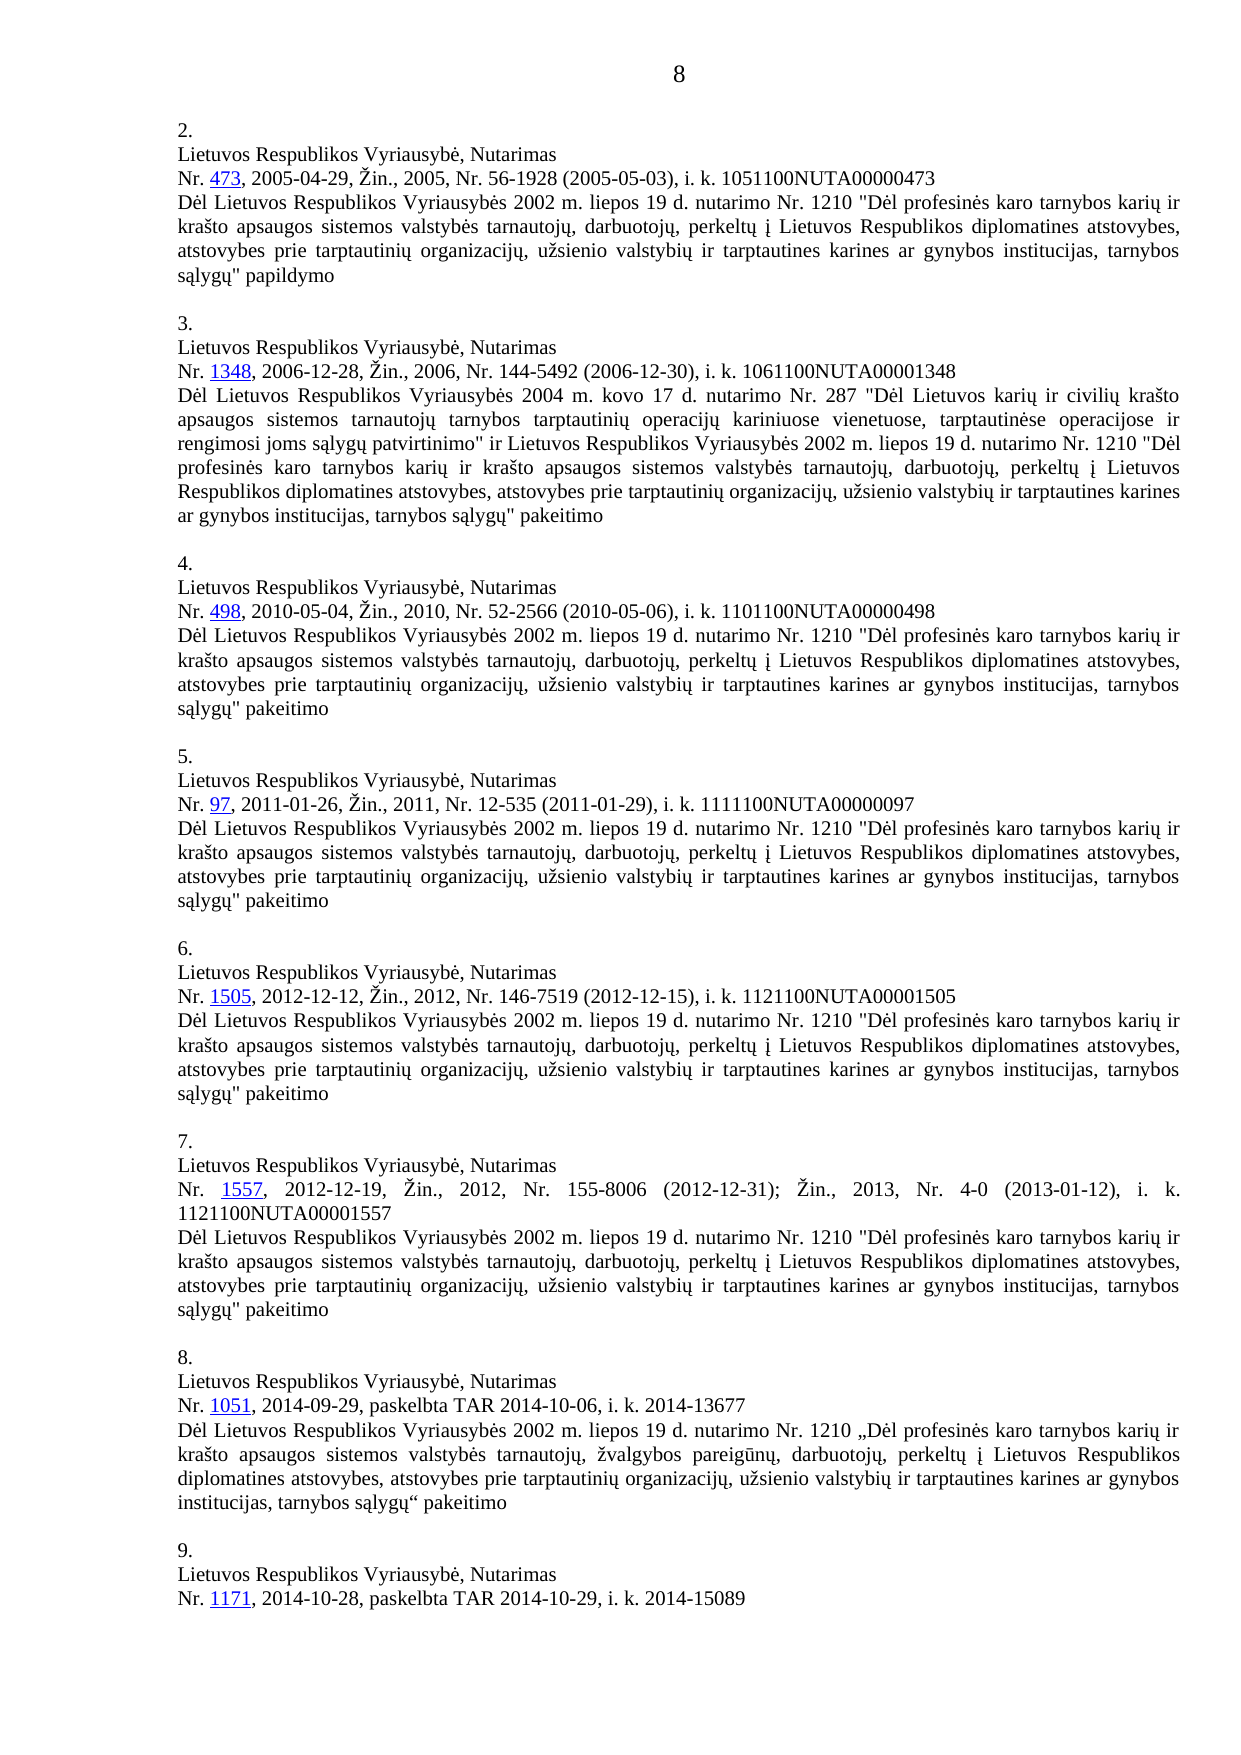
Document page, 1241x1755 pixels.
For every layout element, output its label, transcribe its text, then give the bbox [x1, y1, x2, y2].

text 5. [177, 744, 1181, 768]
text Nr. 1348, 2006-12-28, Žin., 2006, Nr. 144-5492 (2006-12-30), i. k. 1061100NUTA00001348 [177, 359, 1181, 383]
text Dėl Lietuvos Respublikos Vyriausybės 2002 m. liepos 19 d. nutarimo Nr. 1210 "Dėl profesinės karo tarnybos karių ir krašto apsaugos sistemos valstybės tarnautojų, darbuotojų, perkeltų į Lietuvos Respublikos diplomatines atstovybes, atstovybes prie tarptautinių organizacijų, užsienio valstybių ir tarptautines karines ar gynybos institucijas, tarnybos sąlygų" pakeitimo [177, 1225, 1181, 1321]
text Lietuvos Respublikos Vyriausybė, Nutarimas [177, 1562, 1181, 1586]
text 8. [177, 1345, 1181, 1369]
text 3. [177, 311, 1181, 335]
text Lietuvos Respublikos Vyriausybė, Nutarimas [177, 335, 1181, 359]
text Nr. 97, 2011-01-26, Žin., 2011, Nr. 12-535 (2011-01-29), i. k. 1111100NUTA00000097 [177, 792, 1181, 816]
text Nr. 1171, 2014-10-28, paskelbta TAR 2014-10-29, i. k. 2014-15089 [177, 1586, 1181, 1610]
text Lietuvos Respublikos Vyriausybė, Nutarimas [177, 1153, 1181, 1177]
text Dėl Lietuvos Respublikos Vyriausybės 2002 m. liepos 19 d. nutarimo Nr. 1210 "Dėl profesinės karo tarnybos karių ir krašto apsaugos sistemos valstybės tarnautojų, darbuotojų, perkeltų į Lietuvos Respublikos diplomatines atstovybes, atstovybes prie tarptautinių organizacijų, užsienio valstybių ir tarptautines karines ar gynybos institucijas, tarnybos sąlygų" pakeitimo [177, 623, 1181, 720]
text 2. [177, 118, 1181, 142]
text Nr. 473, 2005-04-29, Žin., 2005, Nr. 56-1928 (2005-05-03), i. k. 1051100NUTA00000473 [177, 166, 1181, 190]
text Nr. 1557, 2012-12-19, Žin., 2012, Nr. 155-8006 (2012-12-31); Žin., 2013, Nr. 4-0 (2013-01-12), i. k. 1121100NUTA00001557 [177, 1177, 1181, 1225]
text Lietuvos Respublikos Vyriausybė, Nutarimas [177, 575, 1181, 599]
text Nr. 1505, 2012-12-12, Žin., 2012, Nr. 146-7519 (2012-12-15), i. k. 1121100NUTA00001505 [177, 984, 1181, 1008]
text Lietuvos Respublikos Vyriausybė, Nutarimas [177, 960, 1181, 984]
text Nr. 498, 2010-05-04, Žin., 2010, Nr. 52-2566 (2010-05-06), i. k. 1101100NUTA00000498 [177, 599, 1181, 623]
text Nr. 1051, 2014-09-29, paskelbta TAR 2014-10-06, i. k. 2014-13677 [177, 1393, 1181, 1417]
text 4. [177, 551, 1181, 575]
text 9. [177, 1538, 1181, 1562]
text 6. [177, 936, 1181, 960]
text Lietuvos Respublikos Vyriausybė, Nutarimas [177, 142, 1181, 166]
text Lietuvos Respublikos Vyriausybė, Nutarimas [177, 768, 1181, 792]
text Dėl Lietuvos Respublikos Vyriausybės 2002 m. liepos 19 d. nutarimo Nr. 1210 "Dėl profesinės karo tarnybos karių ir krašto apsaugos sistemos valstybės tarnautojų, darbuotojų, perkeltų į Lietuvos Respublikos diplomatines atstovybes, atstovybes prie tarptautinių organizacijų, užsienio valstybių ir tarptautines karines ar gynybos institucijas, tarnybos sąlygų" pakeitimo [177, 1008, 1181, 1105]
text Dėl Lietuvos Respublikos Vyriausybės 2002 m. liepos 19 d. nutarimo Nr. 1210 "Dėl profesinės karo tarnybos karių ir krašto apsaugos sistemos valstybės tarnautojų, darbuotojų, perkeltų į Lietuvos Respublikos diplomatines atstovybes, atstovybes prie tarptautinių organizacijų, užsienio valstybių ir tarptautines karines ar gynybos institucijas, tarnybos sąlygų" pakeitimo [177, 816, 1181, 912]
text Dėl Lietuvos Respublikos Vyriausybės 2004 m. kovo 17 d. nutarimo Nr. 287 "Dėl Lietuvos karių ir civilių krašto apsaugos sistemos tarnautojų tarnybos tarptautinių operacijų kariniuose vienetuose, tarptautinėse operacijose ir rengimosi joms sąlygų patvirtinimo" ir Lietuvos Respublikos Vyriausybės 2002 m. liepos 19 d. nutarimo Nr. 1210 "Dėl profesinės karo tarnybos karių ir krašto apsaugos sistemos valstybės tarnautojų, darbuotojų, perkeltų į Lietuvos Respublikos diplomatines atstovybes, atstovybes prie tarptautinių organizacijų, užsienio valstybių ir tarptautines karines ar gynybos institucijas, tarnybos sąlygų" pakeitimo [177, 383, 1181, 527]
text Dėl Lietuvos Respublikos Vyriausybės 2002 m. liepos 19 d. nutarimo Nr. 1210 "Dėl profesinės karo tarnybos karių ir krašto apsaugos sistemos valstybės tarnautojų, darbuotojų, perkeltų į Lietuvos Respublikos diplomatines atstovybes, atstovybes prie tarptautinių organizacijų, užsienio valstybių ir tarptautines karines ar gynybos institucijas, tarnybos sąlygų" papildymo [177, 190, 1181, 287]
text Dėl Lietuvos Respublikos Vyriausybės 2002 m. liepos 19 d. nutarimo Nr. 1210 „Dėl profesinės karo tarnybos karių ir krašto apsaugos sistemos valstybės tarnautojų, žvalgybos pareigūnų, darbuotojų, perkeltų į Lietuvos Respublikos diplomatines atstovybes, atstovybes prie tarptautinių organizacijų, užsienio valstybių ir tarptautines karines ar gynybos institucijas, tarnybos sąlygų“ pakeitimo [177, 1417, 1181, 1514]
text Lietuvos Respublikos Vyriausybė, Nutarimas [177, 1369, 1181, 1393]
text 7. [177, 1129, 1181, 1153]
